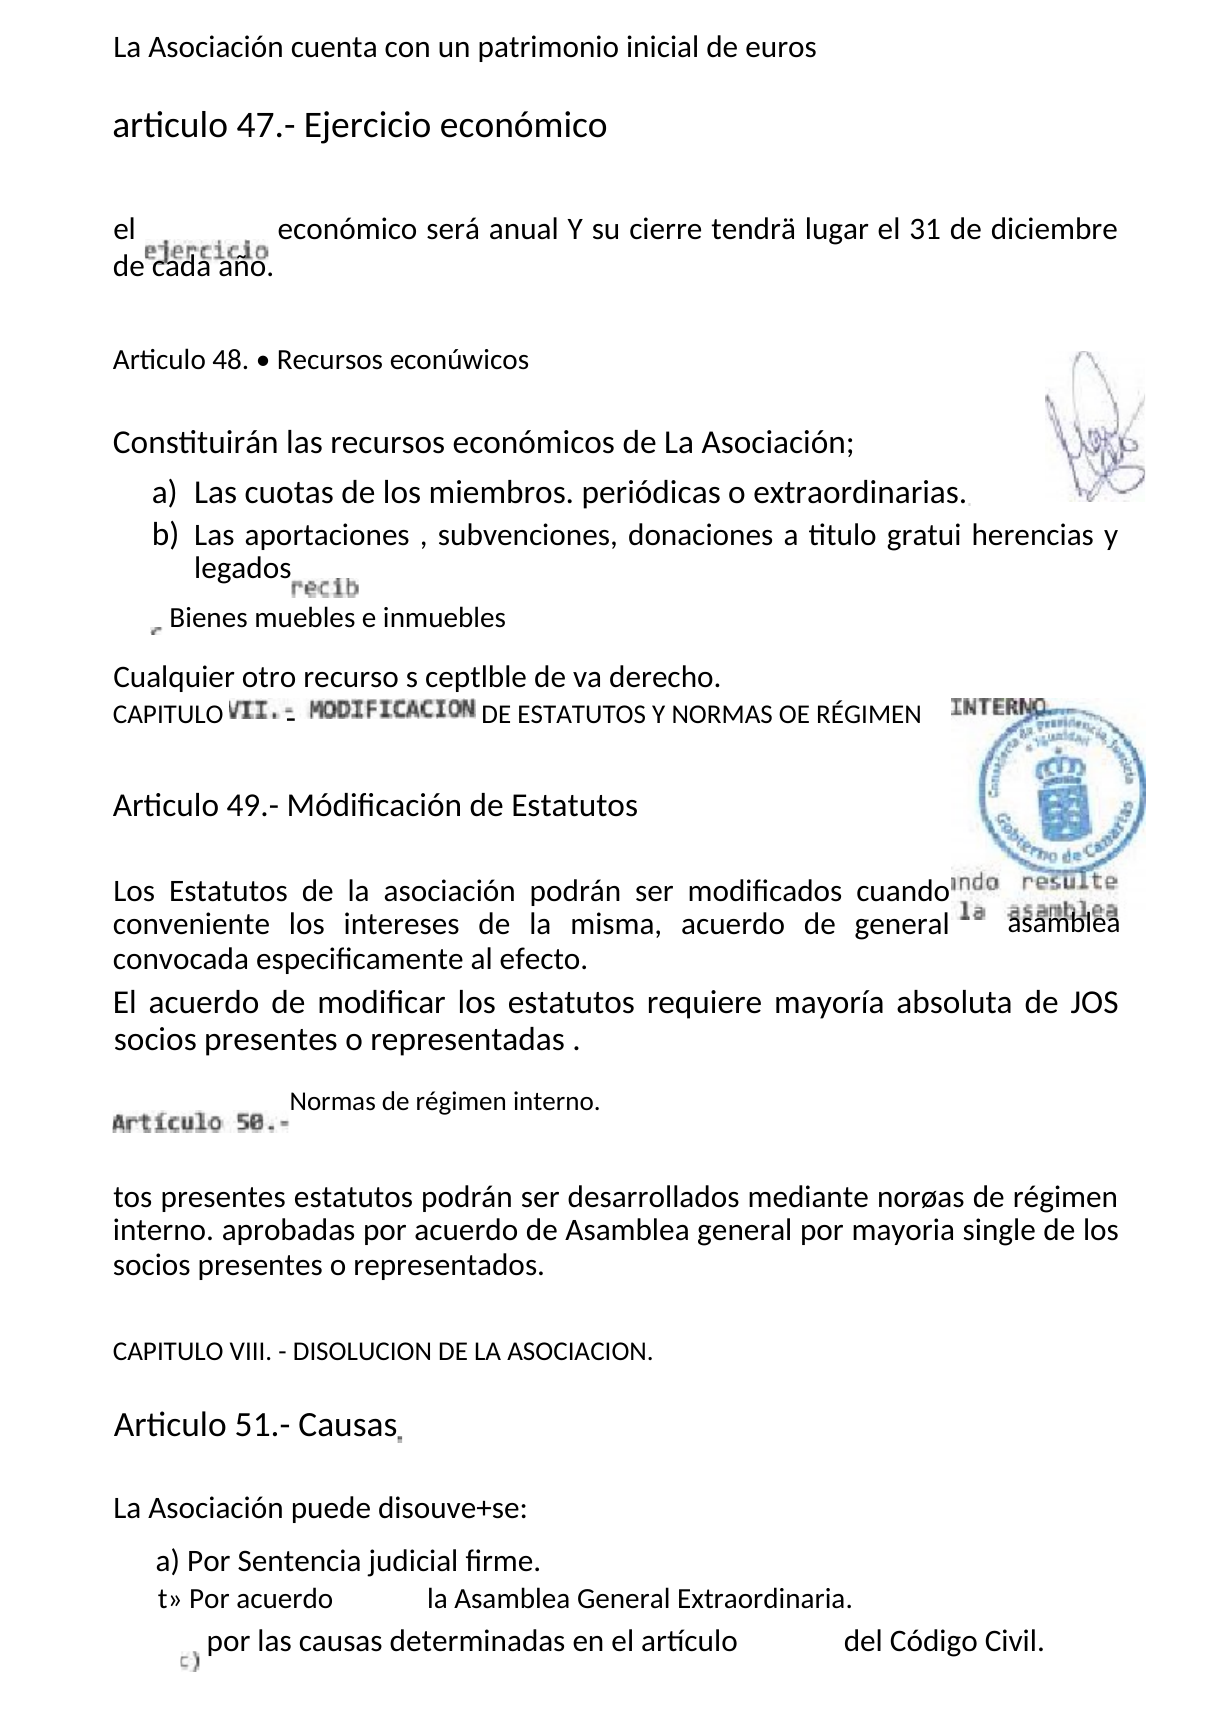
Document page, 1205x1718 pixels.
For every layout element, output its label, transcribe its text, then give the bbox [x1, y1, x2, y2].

text Los Estatutos de la asociación podrán ser modificados cuando conveniente los intereses de la misma, acuerdo de general convocada especificamente al efecto. [113, 874, 999, 977]
text CAPITULO VIII. - DISOLUCION DE LA ASOCIACION. [113, 1334, 1123, 1367]
text t» Por acuerdo la Asamblea General Extraordinaria. [111, 1583, 1123, 1615]
subtitle Articulo 51.- Causas [114, 1402, 1123, 1446]
text Articulo 49.- Módificación de Estatutos [113, 786, 951, 824]
text Bienes muebles e inmuebles [150, 598, 1123, 635]
list Las aportaciones , subvenciones, donaciones a titulo gratui herencias y legados [152, 516, 1120, 598]
text tos presentes estatutos podrán ser desarrollados mediante norøas de régimen interno. aprobadas por acuerdo de Asamblea general por mayoria single de los socios presentes o representados. [113, 1180, 1120, 1283]
text El acuerdo de modificar los estatutos requiere mayoría absoluta de JOS socios presentes o representadas . [113, 984, 1120, 1059]
text La Asociación puede disouve+se: [113, 1491, 1120, 1525]
text CAPITULO DE ESTATUTOS Y NORMAS OE RÉGIMEN [113, 694, 1123, 730]
text Articulo 48. • Recursos econúwicos [113, 344, 1123, 376]
text el económico será anual Y su cierre tendrä lugar el 31 de diciembre de cada año. [113, 200, 1120, 284]
text Constituirán las recursos económicos de La Asociación; [113, 424, 1045, 461]
text a) Por Sentencia judicial firme. [155, 1543, 1120, 1578]
subtitle articulo 47.- Ejercicio económico [112, 101, 1051, 147]
text por las causas determinadas en el artículo del Código Civil. [111, 1621, 1123, 1671]
text Cualquier otro recurso s ceptlble de va derecho. [113, 660, 766, 694]
list Las cuotas de los miembros. periódicas o extraordinarias. [152, 473, 1120, 511]
text La Asociación cuenta con un patrimonio inicial de euros [113, 30, 1120, 64]
text Normas de régimen interno. [113, 1084, 1123, 1132]
